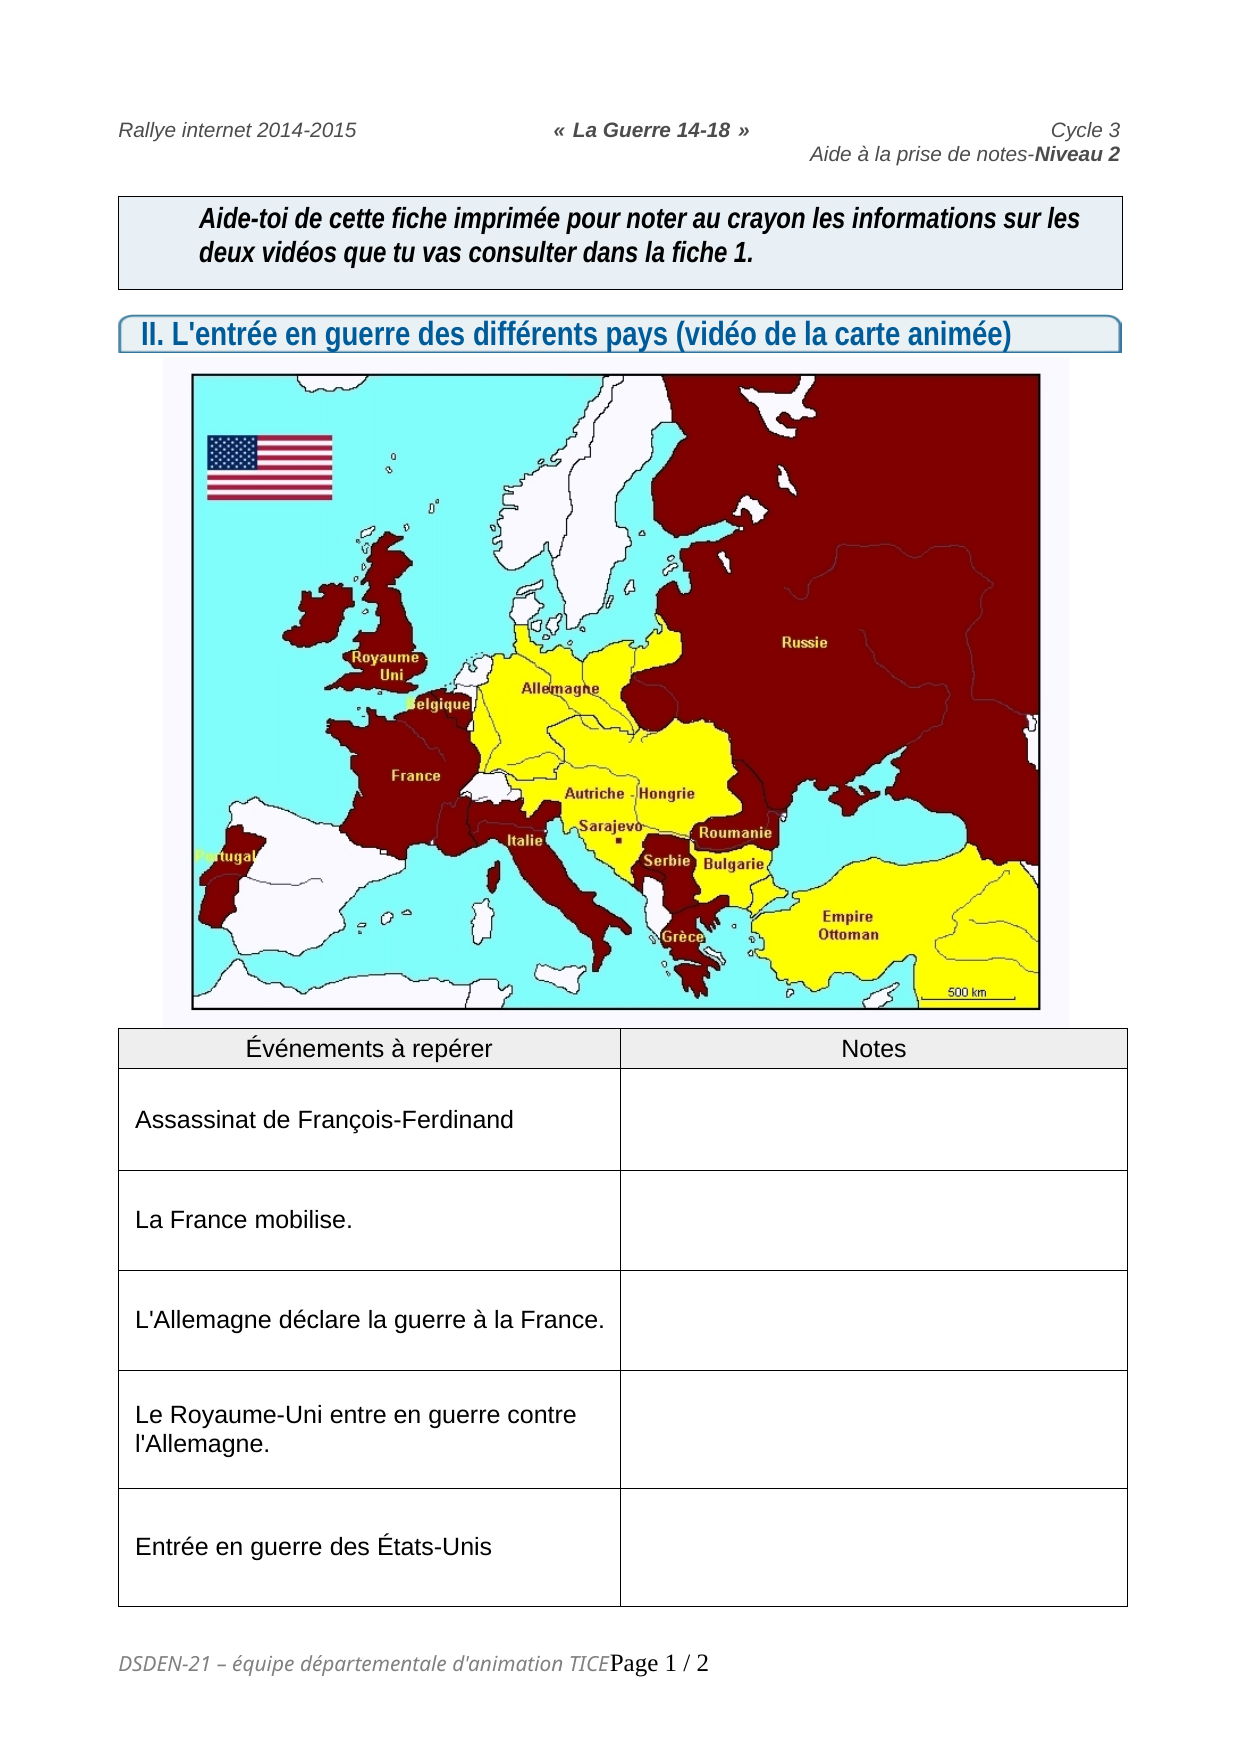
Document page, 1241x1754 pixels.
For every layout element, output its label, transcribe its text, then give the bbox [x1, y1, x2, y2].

table_header Événements à repérer [119, 1029, 620, 1068]
table_cell [621, 1489, 1127, 1606]
subtitle II. L'entrée en guerre des différents pays (vidéo de la carte animée) [118, 314, 1122, 353]
table_header Notes [621, 1029, 1127, 1068]
table_cell [621, 1069, 1127, 1169]
table_cell Entrée en guerre des États-Unis [119, 1489, 620, 1606]
picture [162, 357, 1070, 1028]
table_cell L'Allemagne déclare la guerre à la France. [119, 1271, 620, 1369]
table_cell [621, 1371, 1127, 1488]
table_cell La France mobilise. [119, 1171, 620, 1269]
table_cell Assassinat de François-Ferdinand [119, 1069, 620, 1169]
table_cell [621, 1171, 1127, 1269]
table_cell [621, 1271, 1127, 1369]
table_cell Le Royaume-Uni entre en guerre contre l'Allemagne. [119, 1371, 620, 1488]
table_header Aide-toi de cette fiche imprimée pour noter au crayon les informations sur les deux vidéos que tu vas consulter dans la fiche 1. [119, 197, 1122, 289]
